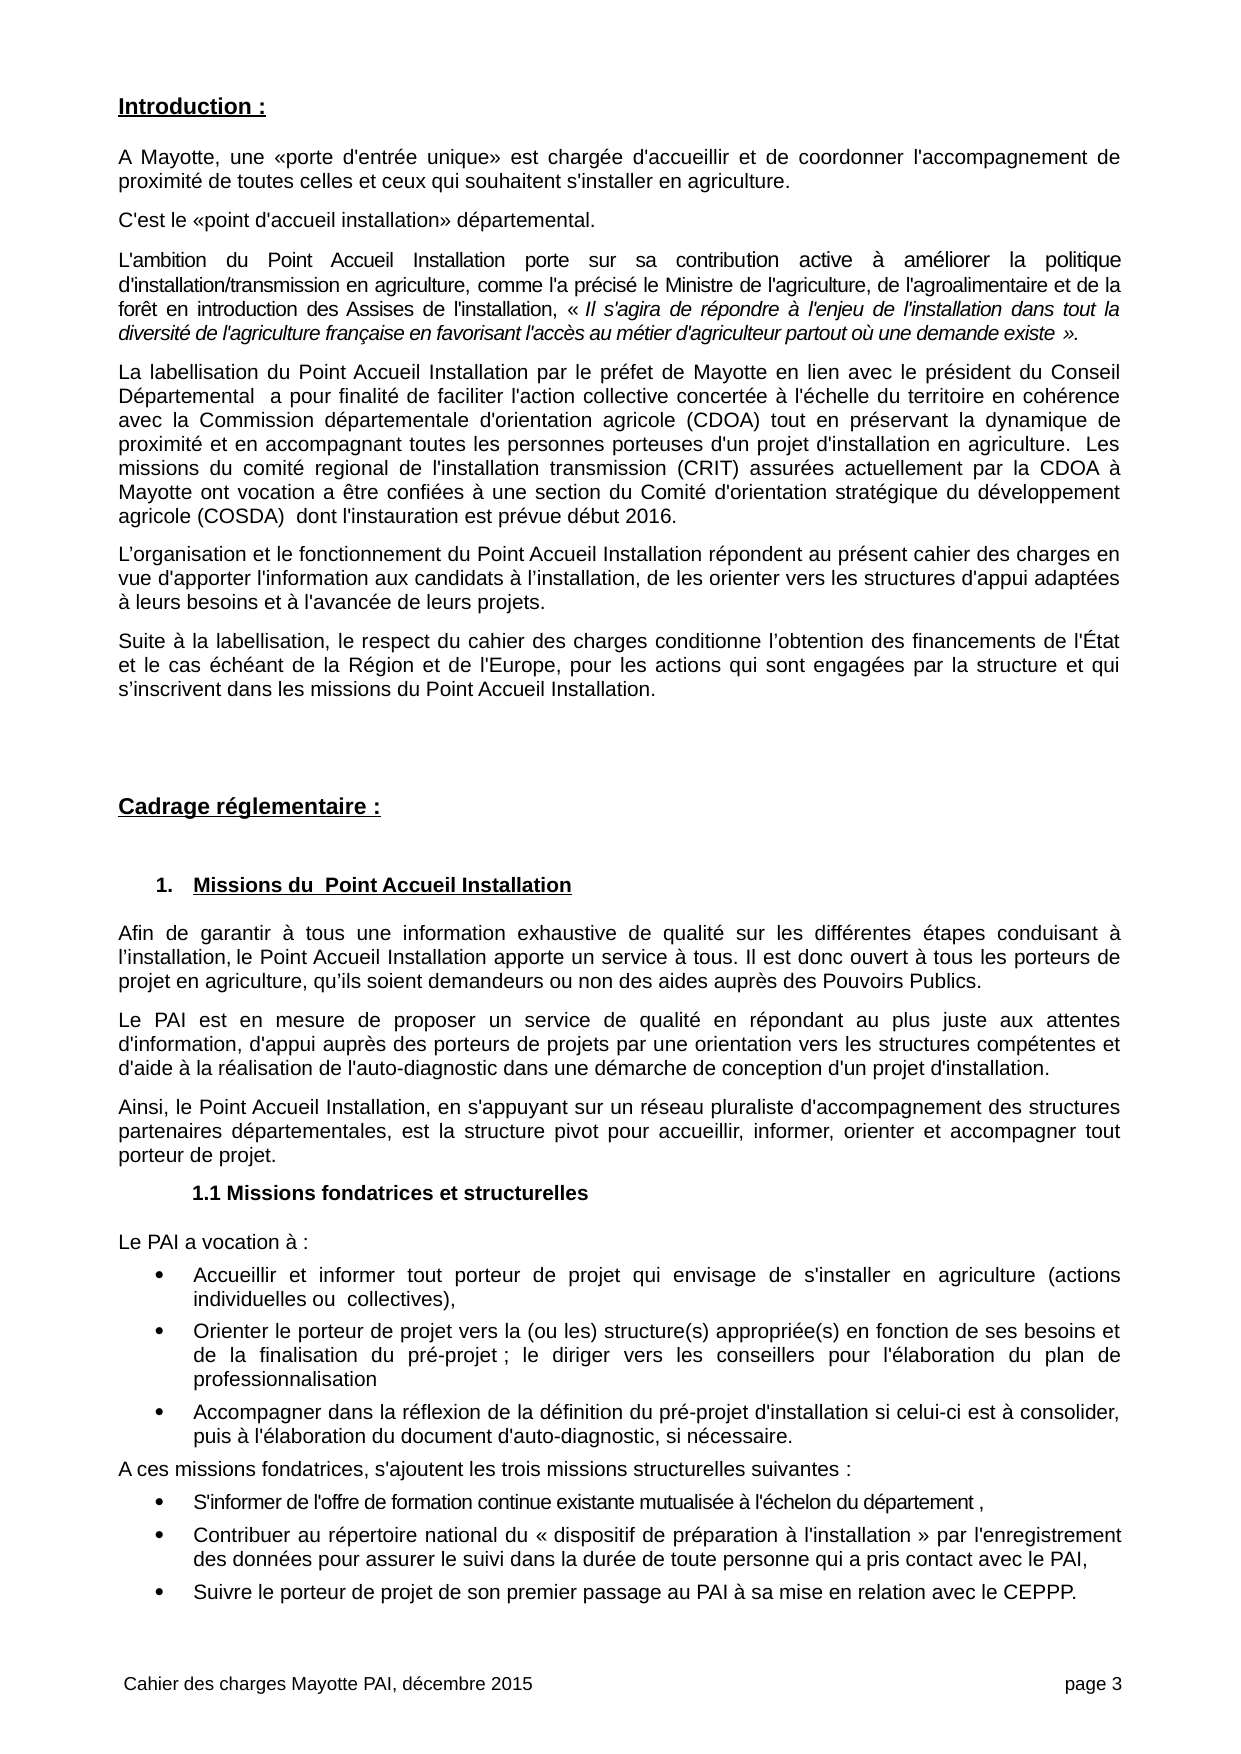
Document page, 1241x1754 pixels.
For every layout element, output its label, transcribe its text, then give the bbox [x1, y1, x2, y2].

text Cadrage réglementaire : [118, 793, 1122, 819]
list Accompagner dans la réflexion de la définition du pré-projet d'installation si celui-ci est à consolider, puis à l'élaboration du document d'auto-diagnostic, si nécessaire. [156, 1400, 1122, 1448]
list Orienter le porteur de projet vers la (ou les) structure(s) appropriée(s) en fonction de ses besoins et de la finalisation du pré-projet ; le diriger vers les conseillers pour l'élaboration du plan de professionnalisation [156, 1319, 1122, 1391]
list Suivre le porteur de projet de son premier passage au PAI à sa mise en relation avec le CEPPP. [156, 1579, 1122, 1604]
list Contribuer au répertoire national du « dispositif de préparation à l'installation » par l'enregistrement des données pour assurer le suivi dans la durée de toute personne qui a pris contact avec le PAI, [156, 1523, 1122, 1571]
text C'est le «point d'accueil installation» départemental. [118, 208, 1122, 232]
